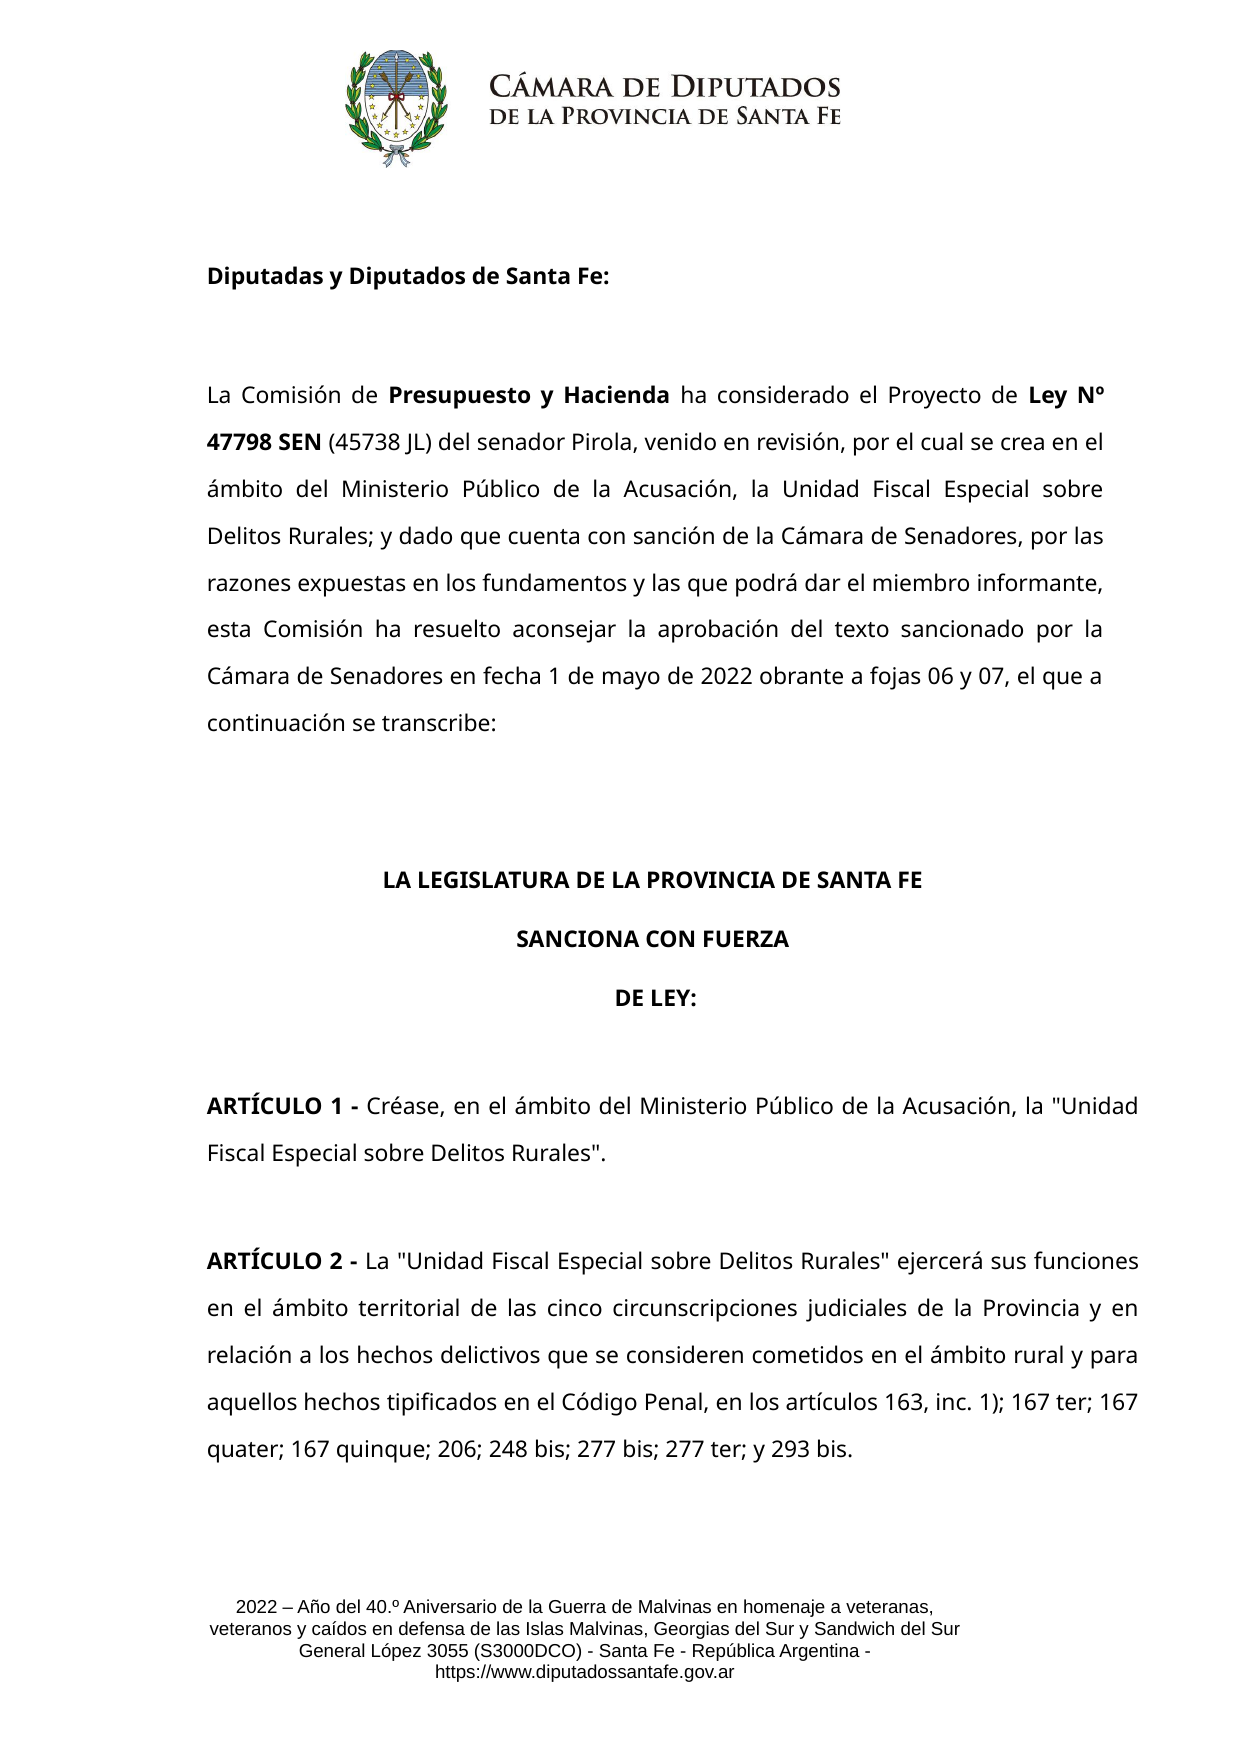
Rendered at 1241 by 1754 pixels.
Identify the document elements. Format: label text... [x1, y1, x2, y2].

text SANCIONA CON FUERZA [207, 923, 1104, 954]
picture [345, 50, 841, 172]
text LA LEGISLATURA DE LA PROVINCIA DE SANTA FE [207, 863, 1104, 895]
text DE LEY: [207, 982, 1104, 1013]
text La Comisión de Presupuesto y Hacienda ha considerado el Proyecto de Ley Nº 47798 SEN (45738 JL) del senador Pirola, venido en revisión, por el cual se crea en el ámbito del Ministerio Público de la Acusación, la Unidad Fiscal Especial sobre Delitos Rurales; y dado que cuenta con sanción de la Cámara de Senadores, por las razones expuestas en los fundamentos y las que podrá dar el miembro informante, esta Comisión ha resuelto aconsejar la aprobación del texto sancionado por la Cámara de Senadores en fecha 1 de mayo de 2022 obrante a fojas 06 y 07, el que a continuación se transcribe: [207, 379, 1104, 738]
text ARTÍCULO 1 - Créase, en el ámbito del Ministerio Público de la Acusación, la "Unidad Fiscal Especial sobre Delitos Rurales". [207, 1090, 1140, 1168]
text ARTÍCULO 2 - La "Unidad Fiscal Especial sobre Delitos Rurales" ejercerá sus funciones en el ámbito territorial de las cinco circunscripciones judiciales de la Provincia y en relación a los hechos delictivos que se consideren cometidos en el ámbito rural y para aquellos hechos tipificados en el Código Penal, en los artículos 163, inc. 1); 167 ter; 167 quater; 167 quinque; 206; 248 bis; 277 bis; 277 ter; y 293 bis. [207, 1245, 1140, 1464]
text Diputadas y Diputados de Santa Fe: [207, 260, 1104, 291]
